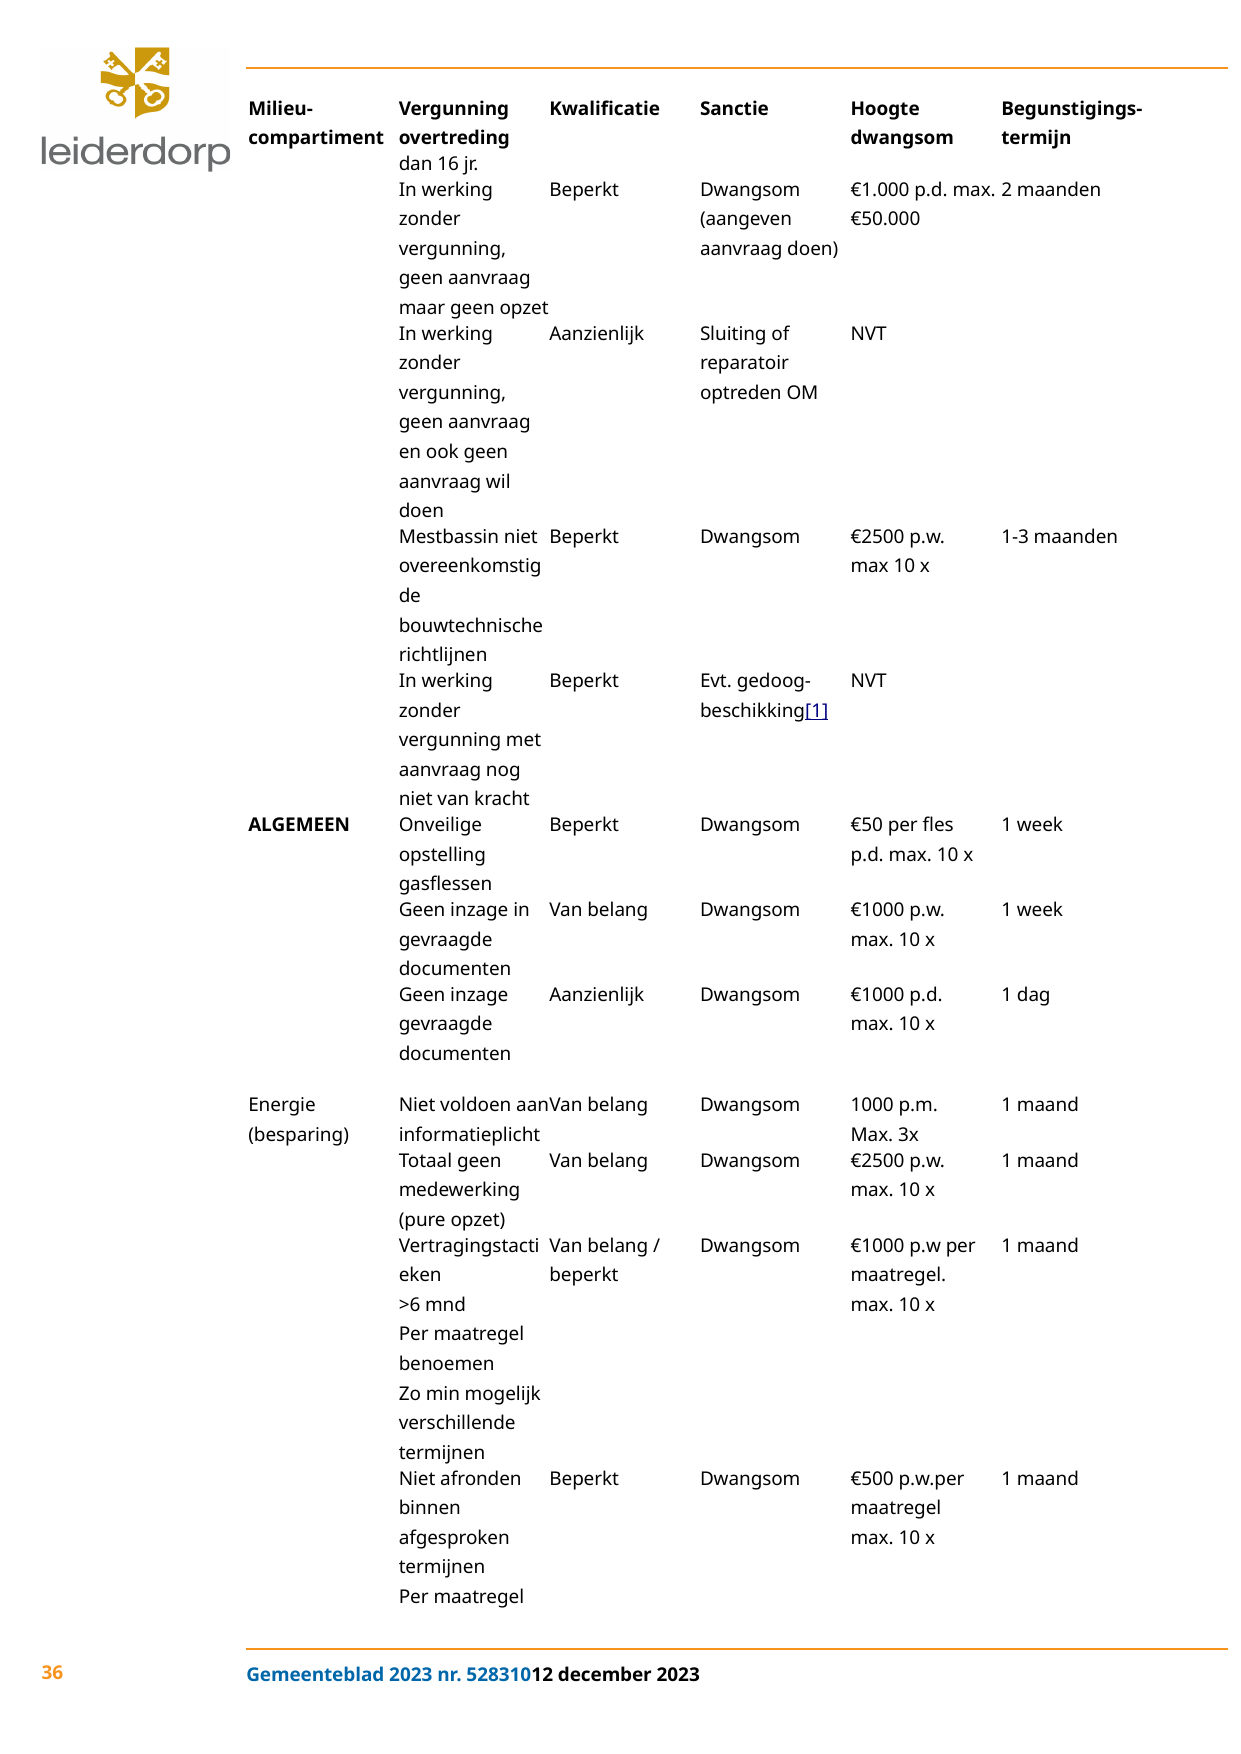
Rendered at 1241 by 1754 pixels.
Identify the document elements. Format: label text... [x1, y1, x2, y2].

table_cell Dwangsom [700, 523, 850, 667]
table_cell Sluiting of reparatoir optreden OM [700, 320, 850, 523]
table_cell Dwangsom [700, 1092, 850, 1147]
table_cell Dwangsom [700, 981, 850, 1066]
table_cell [1001, 667, 1152, 811]
table_cell 1 maand [1001, 1232, 1152, 1465]
table_cell Van belang [549, 1092, 700, 1147]
table_cell Beperkt [549, 1465, 700, 1609]
table_cell Geen inzage gevraagde documenten [399, 981, 549, 1066]
table_cell Beperkt [549, 811, 700, 896]
table_header Hoogte dwangsom [850, 95, 1001, 150]
table_cell [1001, 320, 1152, 523]
table_cell Vertragingstactieken >6 mnd Per maatregel benoemen Zo min mogelijk verschillende termijnen [399, 1232, 549, 1465]
table_cell In werking zonder vergunning, geen aanvraag maar geen opzet [399, 176, 549, 320]
table_cell Niet voldoen aan informatieplicht [399, 1092, 549, 1147]
table_header Vergunning overtreding [399, 95, 549, 150]
table_cell [549, 150, 700, 176]
table_cell 1-3 maanden [1001, 523, 1152, 667]
table_cell In werking zonder vergunning, geen aanvraag en ook geen aanvraag wil doen [399, 320, 549, 523]
table_cell €1.000 p.d. max. €50.000 [850, 176, 1001, 320]
table_cell NVT [850, 667, 1001, 811]
table_cell 2 maanden [1001, 176, 1152, 320]
table_cell Dwangsom [700, 1147, 850, 1232]
table_cell €500 p.w.per maatregel max. 10 x [850, 1465, 1001, 1609]
table_cell €2500 p.w. max 10 x [850, 523, 1001, 667]
table_cell €50 per fles p.d. max. 10 x [850, 811, 1001, 896]
table_cell Evt. gedoog-beschikking[1] [700, 667, 850, 811]
table_cell [1001, 150, 1152, 176]
table_header Milieu-compartiment [248, 95, 398, 150]
table_cell Energie (besparing) [248, 1092, 398, 1609]
table_cell Dwangsom (aangeven aanvraag doen) [700, 176, 850, 320]
table_cell Dwangsom [700, 1232, 850, 1465]
table_cell 1 maand [1001, 1092, 1152, 1147]
table_cell [850, 1066, 1001, 1092]
table_cell NVT [850, 320, 1001, 523]
table_cell €1000 p.w. max. 10 x [850, 896, 1001, 981]
table_cell Van belang / beperkt [549, 1232, 700, 1465]
table_cell Totaal geen medewerking (pure opzet) [399, 1147, 549, 1232]
table_cell 1 maand [1001, 1465, 1152, 1609]
table_cell €1000 p.d. max. 10 x [850, 981, 1001, 1066]
table_cell [399, 1066, 549, 1092]
table_cell Beperkt [549, 176, 700, 320]
table_cell Dwangsom [700, 896, 850, 981]
table_cell Aanzienlijk [549, 981, 700, 1066]
table_cell Onveilige opstelling gasflessen [399, 811, 549, 896]
table_cell 1 week [1001, 811, 1152, 896]
table_cell Dwangsom [700, 1465, 850, 1609]
table_cell Van belang [549, 1147, 700, 1232]
table_header Kwalificatie [549, 95, 700, 150]
table_cell €2500 p.w. max. 10 x [850, 1147, 1001, 1232]
table_cell Niet afronden binnen afgesproken termijnen Per maatregel [399, 1465, 549, 1609]
table_cell 1 week [1001, 896, 1152, 981]
picture [41, 47, 231, 172]
table_cell ALGEMEEN [248, 811, 398, 1092]
table_header Sanctie [700, 95, 850, 150]
table_cell Beperkt [549, 667, 700, 811]
table_cell 1000 p.m. Max. 3x [850, 1092, 1001, 1147]
table_header Begunstigings-termijn [1001, 95, 1152, 150]
table_cell In werking zonder vergunning met aanvraag nog niet van kracht [399, 667, 549, 811]
table_cell €1000 p.w per maatregel. max. 10 x [850, 1232, 1001, 1465]
table_cell [850, 150, 1001, 176]
table_cell Van belang [549, 896, 700, 981]
table_cell Mestbassin niet overeenkomstig de bouwtechnische richtlijnen [399, 523, 549, 667]
table_cell [248, 150, 398, 811]
table_cell [1001, 1066, 1152, 1092]
table_cell Geen inzage in gevraagde documenten [399, 896, 549, 981]
table_cell Aanzienlijk [549, 320, 700, 523]
table_cell Dwangsom [700, 811, 850, 896]
table_cell Beperkt [549, 523, 700, 667]
table_cell [549, 1066, 700, 1092]
table_cell [700, 150, 850, 176]
table_cell 1 dag [1001, 981, 1152, 1066]
table_cell [700, 1066, 850, 1092]
table_cell 1 maand [1001, 1147, 1152, 1232]
table_cell dan 16 jr. [399, 150, 549, 176]
